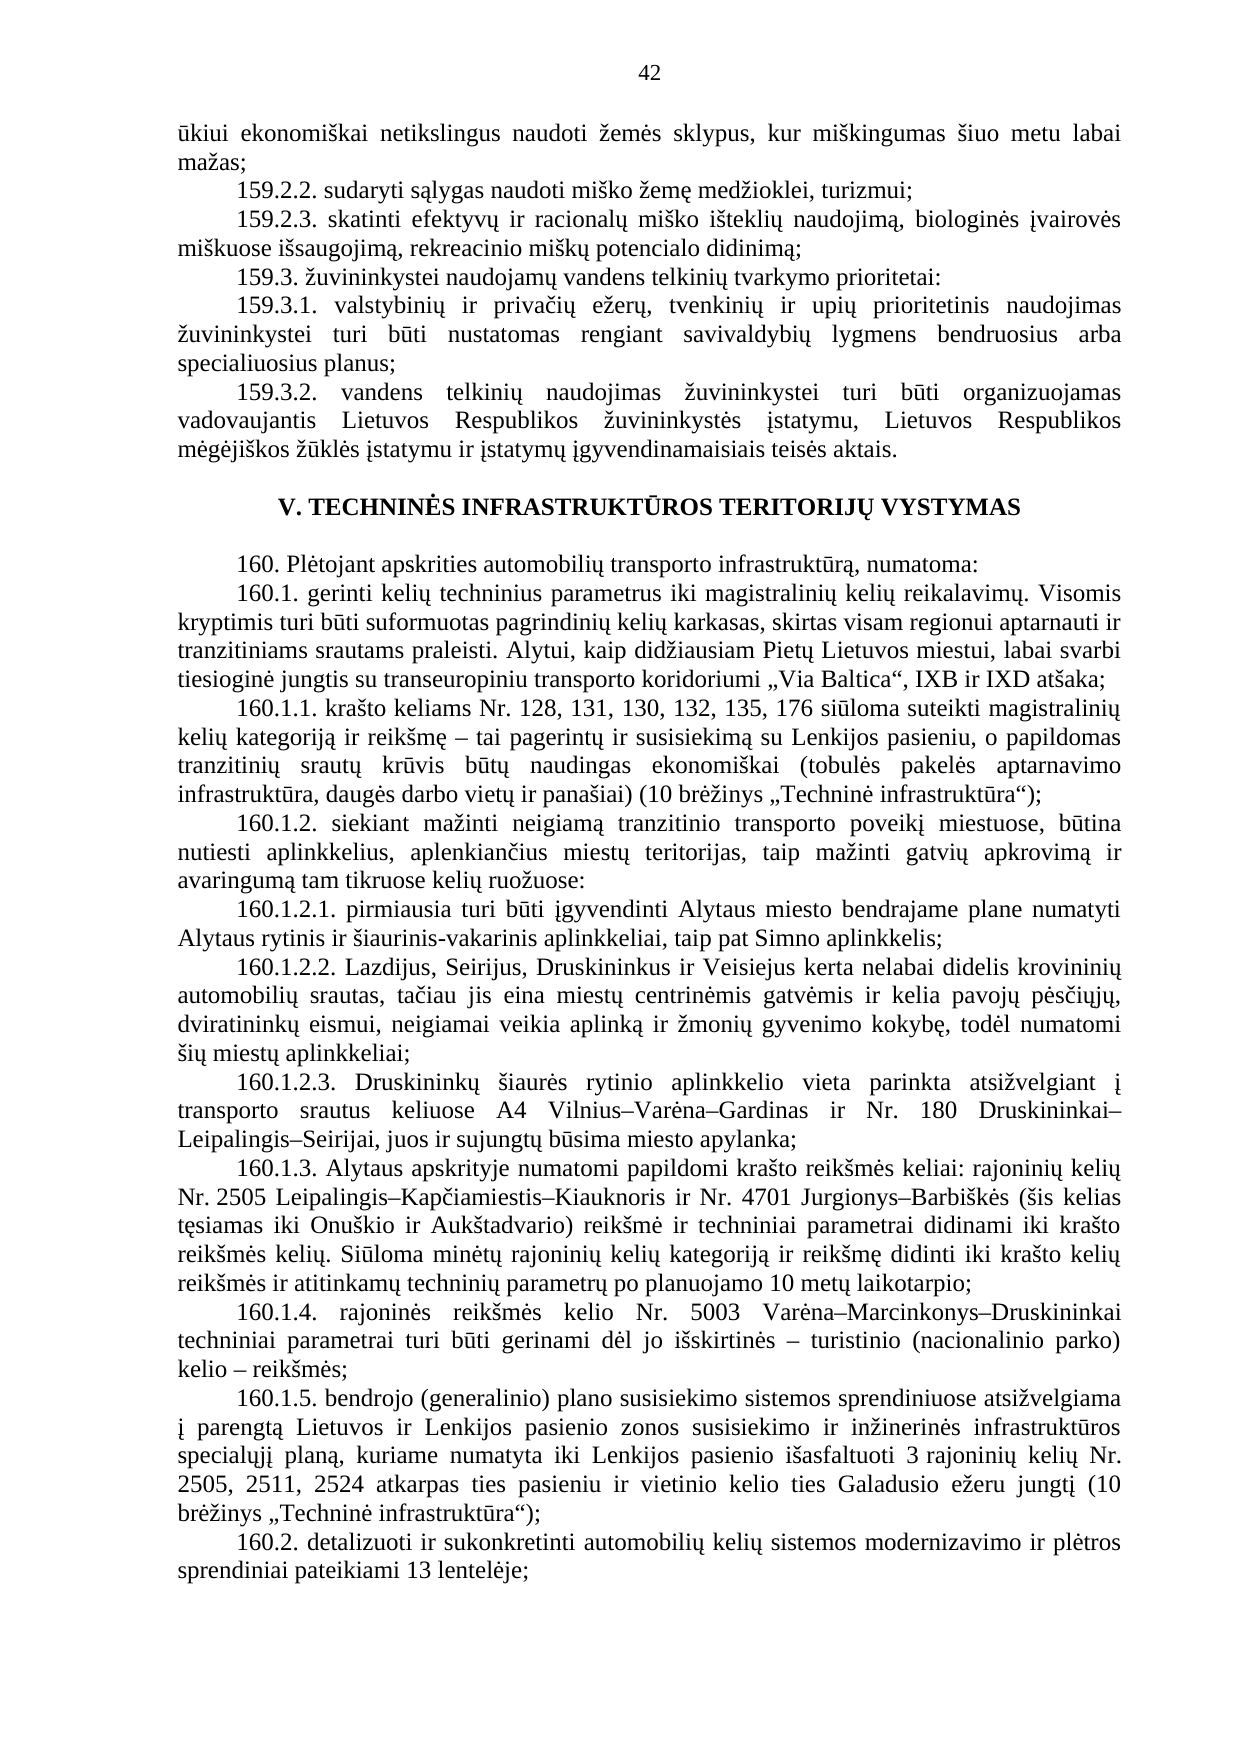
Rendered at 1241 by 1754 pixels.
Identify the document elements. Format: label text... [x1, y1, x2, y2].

text V. TECHNINĖS INFRASTRUKTŪROS TERITORIJŲ VYSTYMAS [177, 492, 1122, 521]
text 160.1.2.2. Lazdijus, Seirijus, Druskininkus ir Veisiejus kerta nelabai didelis krovininių automobilių srautas, tačiau jis eina miestų centrinėmis gatvėmis ir kelia pavojų pėsčiųjų, dviratininkų eismui, neigiamai veikia aplinką ir žmonių gyvenimo kokybę, todėl numatomi šių miestų aplinkkeliai; [177, 952, 1122, 1067]
text 160.1. gerinti kelių techninius parametrus iki magistralinių kelių reikalavimų. Visomis kryptimis turi būti suformuotas pagrindinių kelių karkasas, skirtas visam regionui aptarnauti ir tranzitiniams srautams praleisti. Alytui, kaip didžiausiam Pietų Lietuvos miestui, labai svarbi tiesioginė jungtis su transeuropiniu transporto koridoriumi „Via Baltica“, IXB ir IXD atšaka; [177, 578, 1122, 693]
text 159.2.3. skatinti efektyvų ir racionalų miško išteklių naudojimą, biologinės įvairovės miškuose išsaugojimą, rekreacinio miškų potencialo didinimą; [177, 204, 1122, 262]
text 160.1.2.1. pirmiausia turi būti įgyvendinti Alytaus miesto bendrajame plane numatyti Alytaus rytinis ir šiaurinis-vakarinis aplinkkeliai, taip pat Simno aplinkkelis; [177, 894, 1122, 952]
text 159.2.2. sudaryti sąlygas naudoti miško žemę medžioklei, turizmui; [177, 176, 1122, 204]
text 159.3. žuvininkystei naudojamų vandens telkinių tvarkymo prioritetai: [177, 262, 1122, 291]
text 160.1.1. krašto keliams Nr. 128, 131, 130, 132, 135, 176 siūloma suteikti magistralinių kelių kategoriją ir reikšmę – tai pagerintų ir susisiekimą su Lenkijos pasieniu, o papildomas tranzitinių srautų krūvis būtų naudingas ekonomiškai (tobulės pakelės aptarnavimo infrastruktūra, daugės darbo vietų ir panašiai) (10 brėžinys „Techninė infrastruktūra“); [177, 693, 1122, 808]
text 160. Plėtojant apskrities automobilių transporto infrastruktūrą, numatoma: [177, 549, 1122, 578]
text 160.1.2. siekiant mažinti neigiamą tranzitinio transporto poveikį miestuose, būtina nutiesti aplinkkelius, aplenkiančius miestų teritorijas, taip mažinti gatvių apkrovimą ir avaringumą tam tikruose kelių ruožuose: [177, 808, 1122, 894]
text 160.1.5. bendrojo (generalinio) plano susisiekimo sistemos sprendiniuose atsižvelgiama į parengtą Lietuvos ir Lenkijos pasienio zonos susisiekimo ir inžinerinės infrastruktūros specialųjį planą, kuriame numatyta iki Lenkijos pasienio išasfaltuoti 3 rajoninių kelių Nr. 2505, 2511, 2524 atkarpas ties pasieniu ir vietinio kelio ties Galadusio ežeru jungtį (10 brėžinys „Techninė infrastruktūra“); [177, 1383, 1122, 1527]
text 159.3.1. valstybinių ir privačių ežerų, tvenkinių ir upių prioritetinis naudojimas žuvininkystei turi būti nustatomas rengiant savivaldybių lygmens bendruosius arba specialiuosius planus; [177, 291, 1122, 377]
text 160.2. detalizuoti ir sukonkretinti automobilių kelių sistemos modernizavimo ir plėtros sprendiniai pateikiami 13 lentelėje; [177, 1527, 1122, 1584]
text 160.1.4. rajoninės reikšmės kelio Nr. 5003 Varėna–Marcinkonys–Druskininkai techniniai parametrai turi būti gerinami dėl jo išskirtinės – turistinio (nacionalinio parko) kelio – reikšmės; [177, 1297, 1122, 1383]
text 160.1.2.3. Druskininkų šiaurės rytinio aplinkkelio vieta parinkta atsižvelgiant į transporto srautus keliuose A4 Vilnius–Varėna–Gardinas ir Nr. 180 Druskininkai–Leipalingis–Seirijai, juos ir sujungtų būsima miesto apylanka; [177, 1067, 1122, 1153]
text 160.1.3. Alytaus apskrityje numatomi papildomi krašto reikšmės keliai: rajoninių kelių Nr. 2505 Leipalingis–Kapčiamiestis–Kiauknoris ir Nr. 4701 Jurgionys–Barbiškės (šis kelias tęsiamas iki Onuškio ir Aukštadvario) reikšmė ir techniniai parametrai didinami iki krašto reikšmės kelių. Siūloma minėtų rajoninių kelių kategoriją ir reikšmę didinti iki krašto kelių reikšmės ir atitinkamų techninių parametrų po planuojamo 10 metų laikotarpio; [177, 1153, 1122, 1297]
text ūkiui ekonomiškai netikslingus naudoti žemės sklypus, kur miškingumas šiuo metu labai mažas; [177, 118, 1122, 176]
text 159.3.2. vandens telkinių naudojimas žuvininkystei turi būti organizuojamas vadovaujantis Lietuvos Respublikos žuvininkystės įstatymu, Lietuvos Respublikos mėgėjiškos žūklės įstatymu ir įstatymų įgyvendinamaisiais teisės aktais. [177, 377, 1122, 463]
